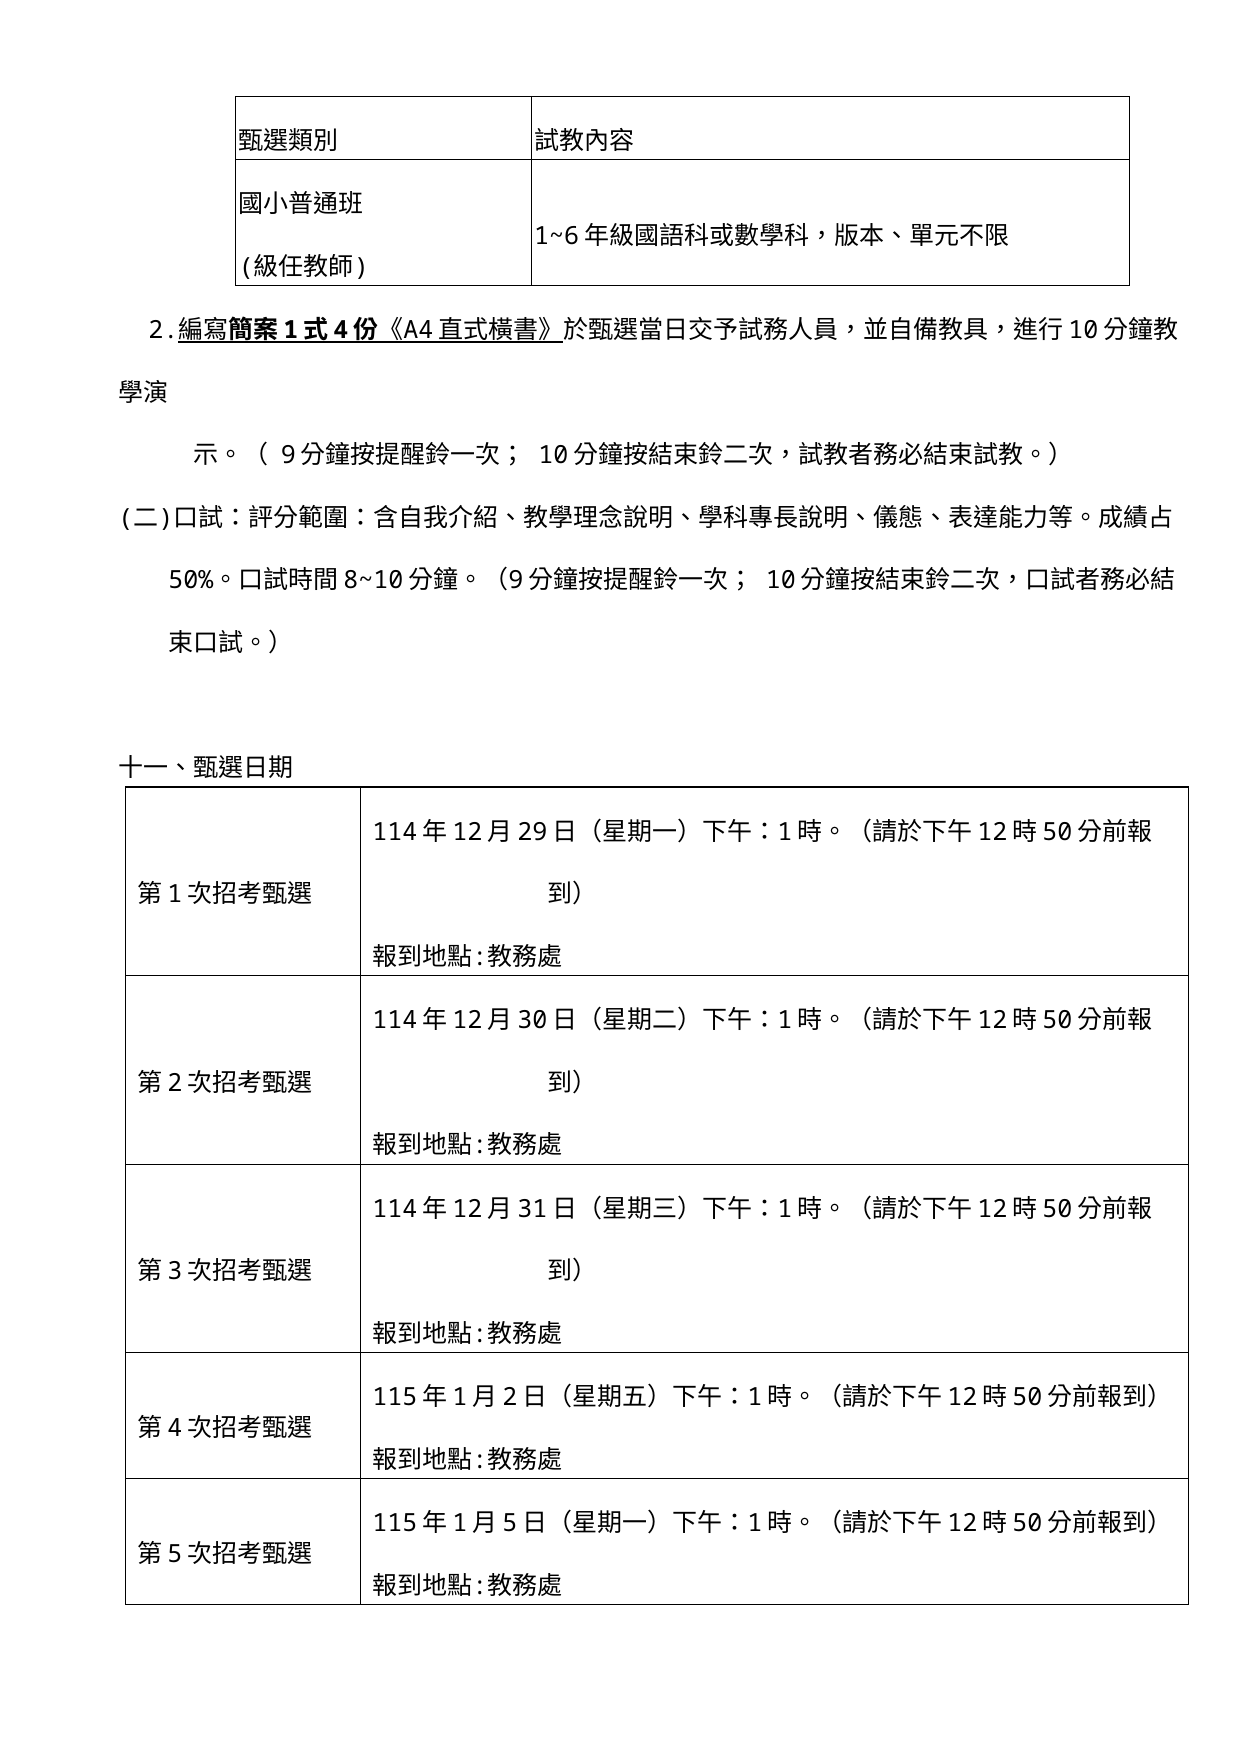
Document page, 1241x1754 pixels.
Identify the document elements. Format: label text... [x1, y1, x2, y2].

table_cell 114年12月30日（星期二）下午：1時。（請於下午12時50分前報到） 報到地點:教務處 [361, 976, 1188, 1163]
table_header 試教內容 [532, 97, 1129, 159]
table_cell 第3次招考甄選 [126, 1165, 360, 1352]
text 2.編寫簡案1式4份《A4直式橫書》於甄選當日交予試務人員，並自備教具，進行10分鐘教學演 [118, 286, 1196, 411]
table_header 第1次招考甄選 [126, 788, 360, 975]
text (二)口試：評分範圍：含自我介紹、教學理念說明、學科專長說明、儀態、表達能力等。成績占50%。口試時間8~10分鐘。（9分鐘按提醒鈴一次； 10分鐘按結束鈴二次，口試者務必結束口試。） [118, 474, 1196, 661]
table_cell 第2次招考甄選 [126, 976, 360, 1163]
table_cell 第4次招考甄選 [126, 1353, 360, 1478]
table_header 114年12月29日（星期一）下午：1時。（請於下午12時50分前報到） 報到地點:教務處 [361, 788, 1188, 975]
table_cell 1~6年級國語科或數學科，版本、單元不限 [532, 160, 1129, 285]
table_cell 115年1月5日（星期一）下午：1時。（請於下午12時50分前報到） 報到地點:教務處 [361, 1479, 1188, 1604]
text 十一、甄選日期 [118, 724, 1196, 786]
table_cell 第5次招考甄選 [126, 1479, 360, 1604]
table_header 甄選類別 [236, 97, 531, 159]
table_cell 114年12月31日（星期三）下午：1時。（請於下午12時50分前報到） 報到地點:教務處 [361, 1165, 1188, 1352]
text 示。（ 9分鐘按提醒鈴一次； 10分鐘按結束鈴二次，試教者務必結束試教。） [118, 411, 1196, 474]
table_cell 115年1月2日（星期五）下午：1時。（請於下午12時50分前報到） 報到地點:教務處 [361, 1353, 1188, 1478]
table_cell 國小普通班 (級任教師) [236, 160, 531, 285]
